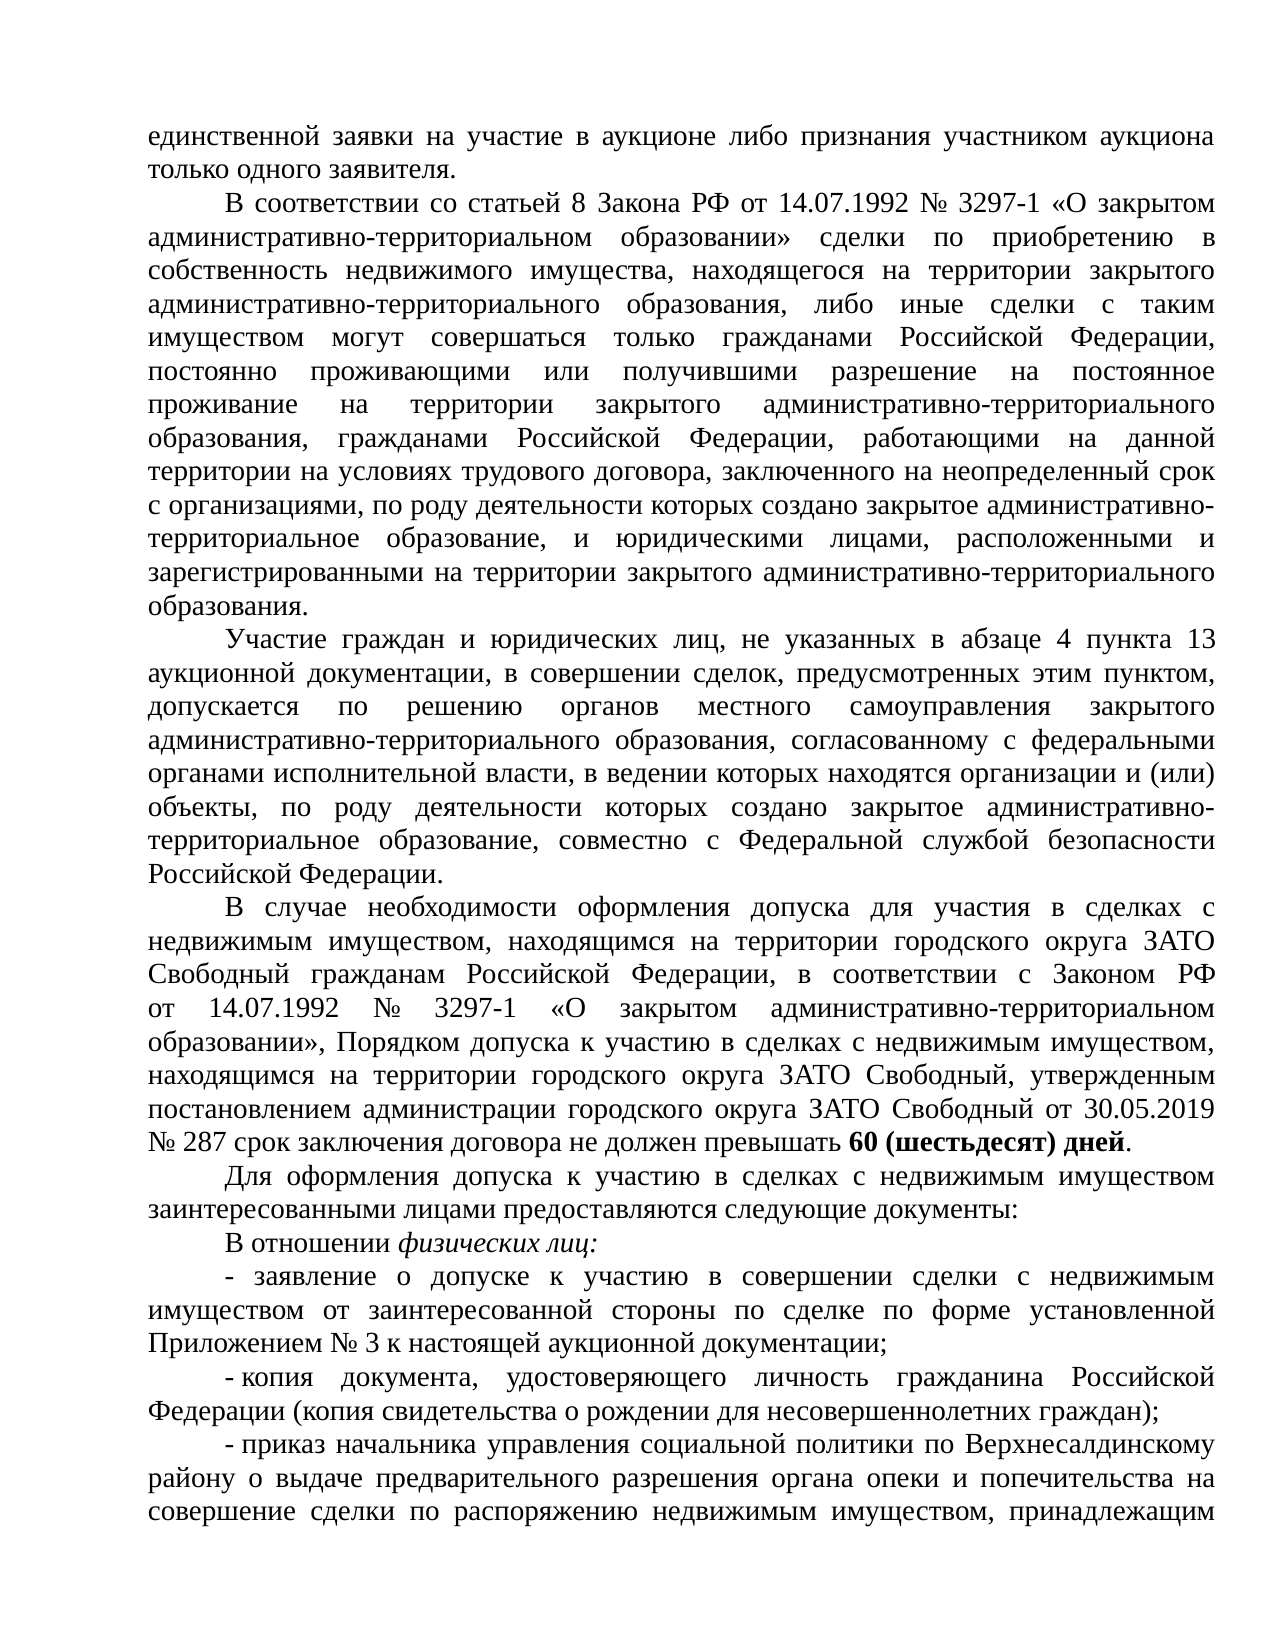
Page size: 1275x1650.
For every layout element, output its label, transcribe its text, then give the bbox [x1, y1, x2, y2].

text В случае необходимости оформления допуска для участия в сделках с недвижимым имуществом, находящимся на территории городского округа ЗАТО Свободный гражданам Российской Федерации, в соответствии с Законом РФ от 14.07.1992 № 3297-1 «О закрытом административно-территориальном образовании», Порядком допуска к участию в сделках с недвижимым имуществом, находящимся на территории городского округа ЗАТО Свободный, утвержденным постановлением администрации городского округа ЗАТО Свободный от 30.05.2019 № 287 срок заключения договора не должен превышать 60 (шестьдесят) дней. [148, 889, 1216, 1158]
text - заявление о допуске к участию в совершении сделки с недвижимым имуществом от заинтересованной стороны по сделке по форме установленной Приложением № 3 к настоящей аукционной документации; [148, 1258, 1216, 1359]
text В отношении физических лиц: [148, 1225, 1216, 1258]
text В соответствии со статьей 8 Закона РФ от 14.07.1992 № 3297-1 «О закрытом административно-территориальном образовании» сделки по приобретению в собственность недвижимого имущества, находящегося на территории закрытого административно-территориального образования, либо иные сделки с таким имуществом могут совершаться только гражданами Российской Федерации, постоянно проживающими или получившими разрешение на постоянное проживание на территории закрытого административно-территориального образования, гражданами Российской Федерации, работающими на данной территории на условиях трудового договора, заключенного на неопределенный срок с организациями, по роду деятельности которых создано закрытое административно-территориальное образование, и юридическими лицами, расположенными и зарегистрированными на территории закрытого административно-территориального образования. [148, 185, 1216, 621]
text - приказ начальника управления социальной политики по Верхнесалдинскому району о выдаче предварительного разрешения органа опеки и попечительства на совершение сделки по распоряжению недвижимым имуществом, принадлежащим [148, 1426, 1216, 1527]
text Участие граждан и юридических лиц, не указанных в абзаце 4 пункта 13 аукционной документации, в совершении сделок, предусмотренных этим пунктом, допускается по решению органов местного самоуправления закрытого административно-территориального образования, согласованному с федеральными органами исполнительной власти, в ведении которых находятся организации и (или) объекты, по роду деятельности которых создано закрытое административно-территориальное образование, совместно с Федеральной службой безопасности Российской Федерации. [148, 621, 1216, 889]
text единственной заявки на участие в аукционе либо признания участником аукциона только одного заявителя. [148, 118, 1216, 185]
text Для оформления допуска к участию в сделках с недвижимым имуществом заинтересованными лицами предоставляются следующие документы: [148, 1158, 1216, 1225]
text - копия документа, удостоверяющего личность гражданина Российской Федерации (копия свидетельства о рождении для несовершеннолетних граждан); [148, 1359, 1216, 1426]
